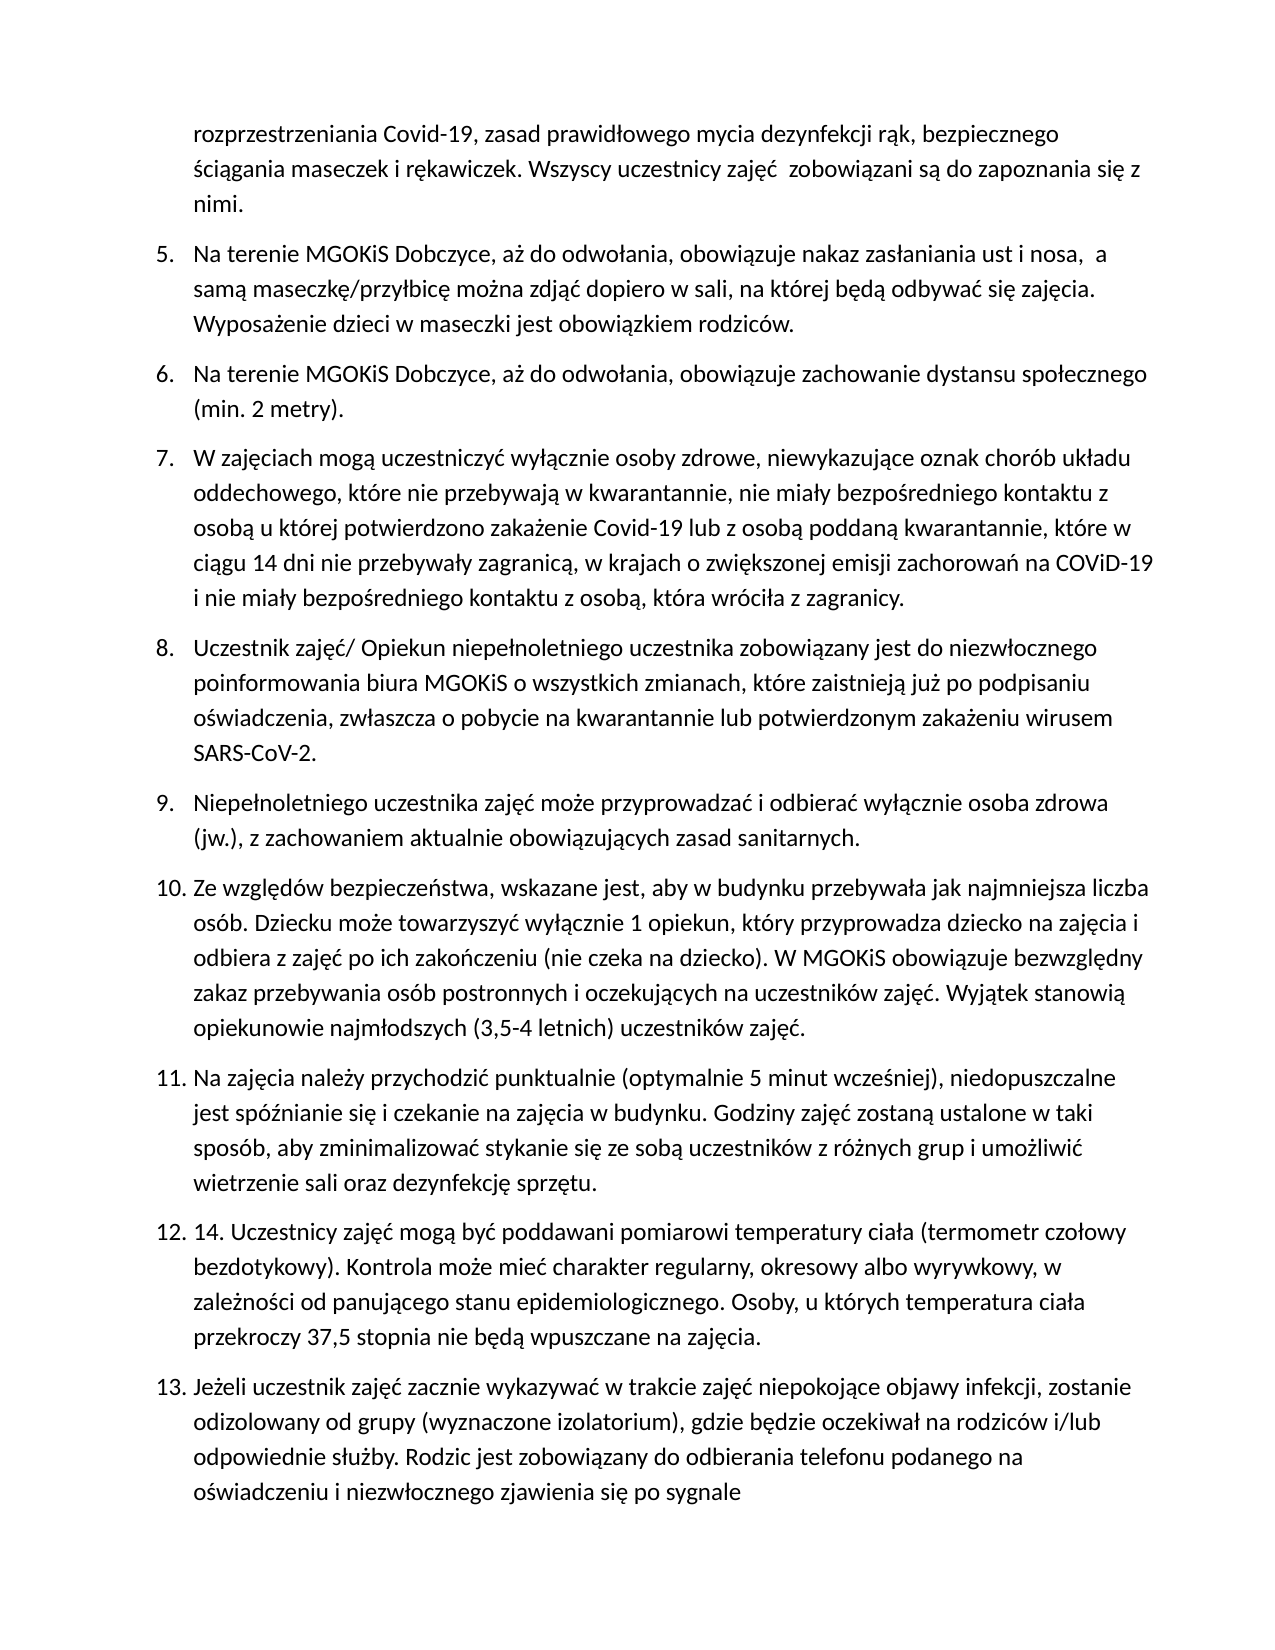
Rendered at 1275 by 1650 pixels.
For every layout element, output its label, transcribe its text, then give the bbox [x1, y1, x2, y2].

list Na zajęcia należy przychodzić punktualnie (optymalnie 5 minut wcześniej), niedopuszczalne jest spóźnianie się i czekanie na zajęcia w budynku. Godziny zajęć zostaną ustalone w taki sposób, aby zminimalizować stykanie się ze sobą uczestników z różnych grup i umożliwić wietrzenie sali oraz dezynfekcję sprzętu. [156, 1062, 1157, 1197]
list rozprzestrzeniania Covid-19, zasad prawidłowego mycia dezynfekcji rąk, bezpiecznego ściągania maseczek i rękawiczek. Wszyscy uczestnicy zajęć zobowiązani są do zapoznania się z nimi. [156, 118, 1157, 219]
list W zajęciach mogą uczestniczyć wyłącznie osoby zdrowe, niewykazujące oznak chorób układu oddechowego, które nie przebywają w kwarantannie, nie miały bezpośredniego kontaktu z osobą u której potwierdzono zakażenie Covid-19 lub z osobą poddaną kwarantannie, które w ciągu 14 dni nie przebywały zagranicą, w krajach o zwiększonej emisji zachorowań na COViD-19 i nie miały bezpośredniego kontaktu z osobą, która wróciła z zagranicy. [156, 442, 1157, 613]
list Niepełnoletniego uczestnika zajęć może przyprowadzać i odbierać wyłącznie osoba zdrowa (jw.), z zachowaniem aktualnie obowiązujących zasad sanitarnych. [156, 787, 1157, 853]
list Ze względów bezpieczeństwa, wskazane jest, aby w budynku przebywała jak najmniejsza liczba osób. Dziecku może towarzyszyć wyłącznie 1 opiekun, który przyprowadza dziecko na zajęcia i odbiera z zajęć po ich zakończeniu (nie czeka na dziecko). W MGOKiS obowiązuje bezwzględny zakaz przebywania osób postronnych i oczekujących na uczestników zajęć. Wyjątek stanowią opiekunowie najmłodszych (3,5-4 letnich) uczestników zajęć. [156, 872, 1157, 1042]
list Uczestnik zajęć/ Opiekun niepełnoletniego uczestnika zobowiązany jest do niezwłocznego poinformowania biura MGOKiS o wszystkich zmianach, które zaistnieją już po podpisaniu oświadczenia, zwłaszcza o pobycie na kwarantannie lub potwierdzonym zakażeniu wirusem SARS-CoV-2. [156, 632, 1157, 768]
list 14. Uczestnicy zajęć mogą być poddawani pomiarowi temperatury ciała (termometr czołowy bezdotykowy). Kontrola może mieć charakter regularny, okresowy albo wyrywkowy, w zależności od panującego stanu epidemiologicznego. Osoby, u których temperatura ciała przekroczy 37,5 stopnia nie będą wpuszczane na zajęcia. [156, 1216, 1157, 1352]
list Na terenie MGOKiS Dobczyce, aż do odwołania, obowiązuje nakaz zasłaniania ust i nosa, a samą maseczkę/przyłbicę można zdjąć dopiero w sali, na której będą odbywać się zajęcia. Wyposażenie dzieci w maseczki jest obowiązkiem rodziców. [156, 238, 1157, 338]
list Jeżeli uczestnik zajęć zacznie wykazywać w trakcie zajęć niepokojące objawy infekcji, zostanie odizolowany od grupy (wyznaczone izolatorium), gdzie będzie oczekiwał na rodziców i/lub odpowiednie służby. Rodzic jest zobowiązany do odbierania telefonu podanego na oświadczeniu i niezwłocznego zjawienia się po sygnale [156, 1371, 1157, 1507]
list Na terenie MGOKiS Dobczyce, aż do odwołania, obowiązuje zachowanie dystansu społecznego (min. 2 metry). [156, 358, 1157, 423]
